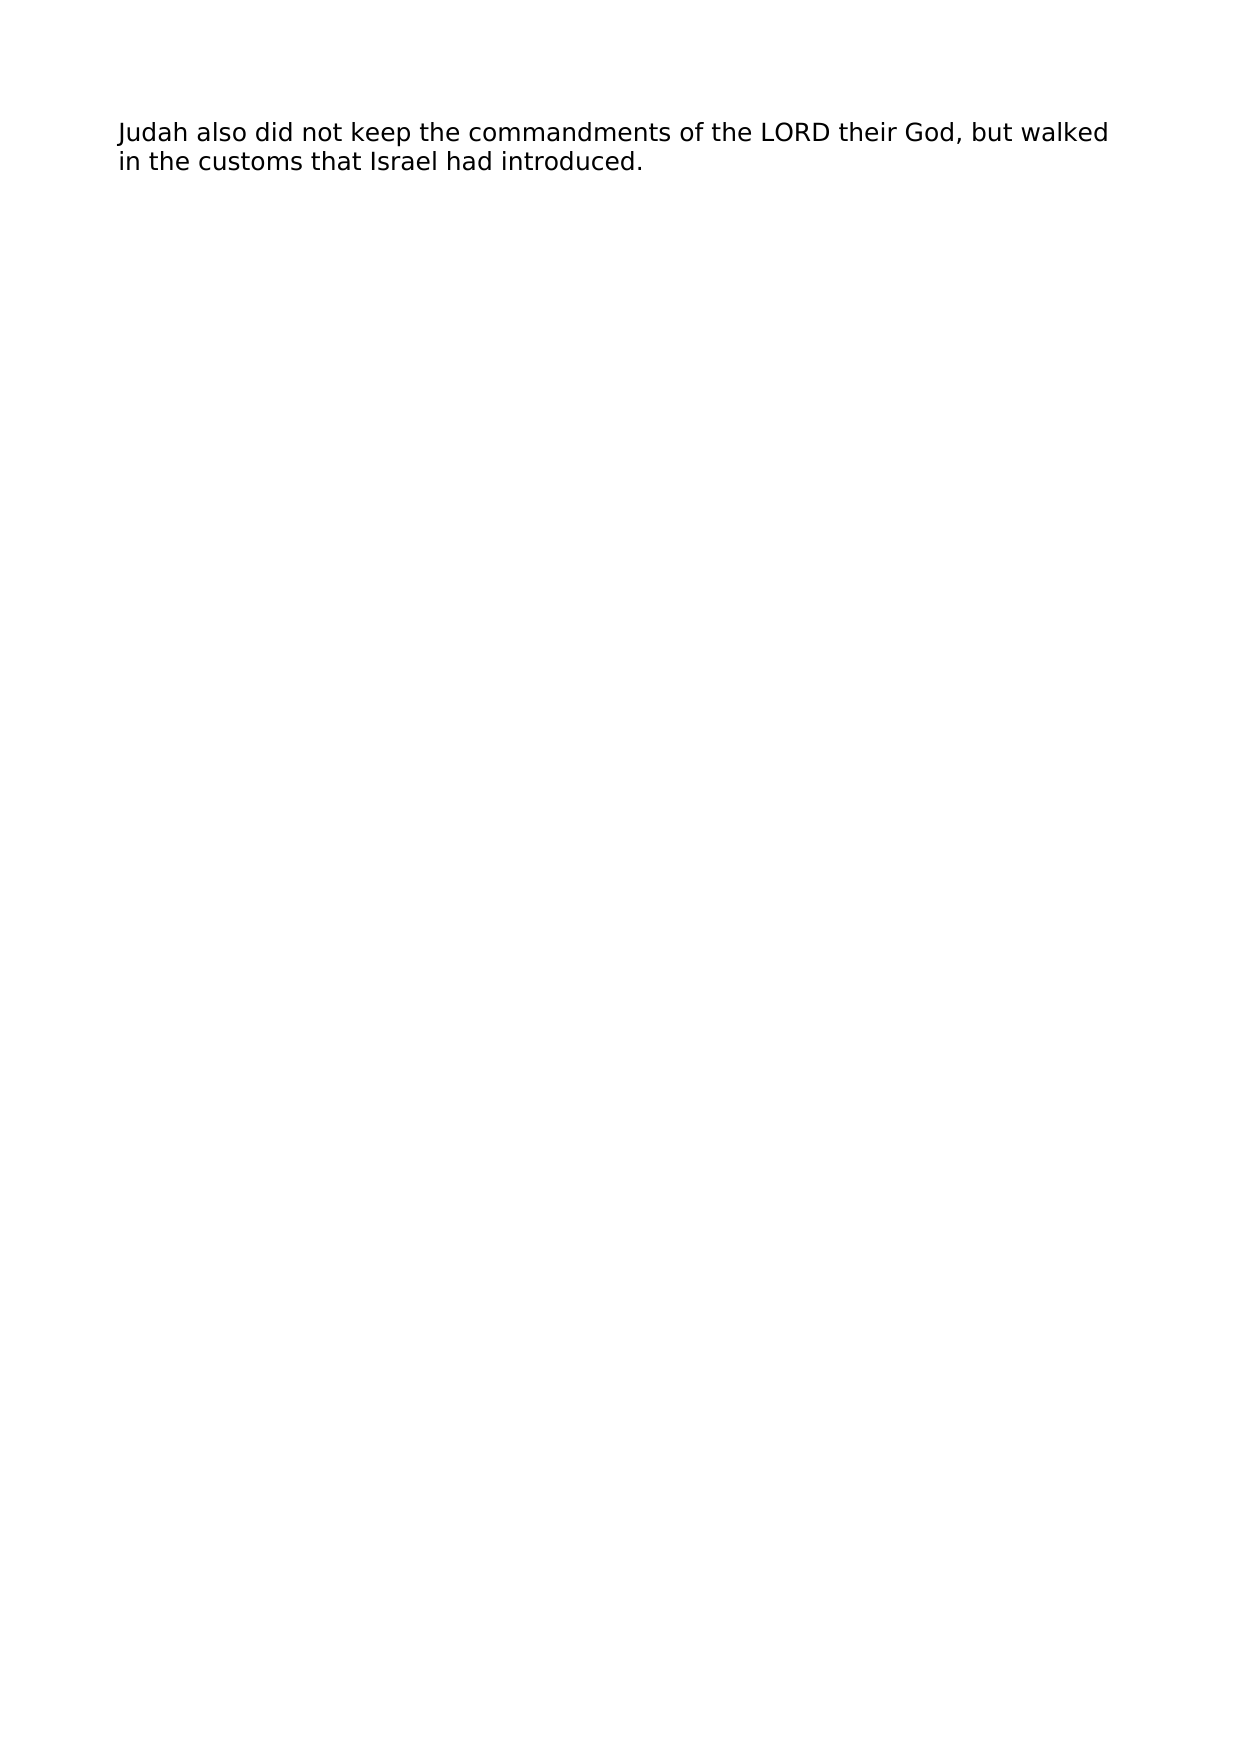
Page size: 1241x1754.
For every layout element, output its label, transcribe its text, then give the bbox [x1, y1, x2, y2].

text Judah also did not keep the commandments of the LORD their God, but walked in the customs that Israel had introduced. [118, 118, 1122, 176]
